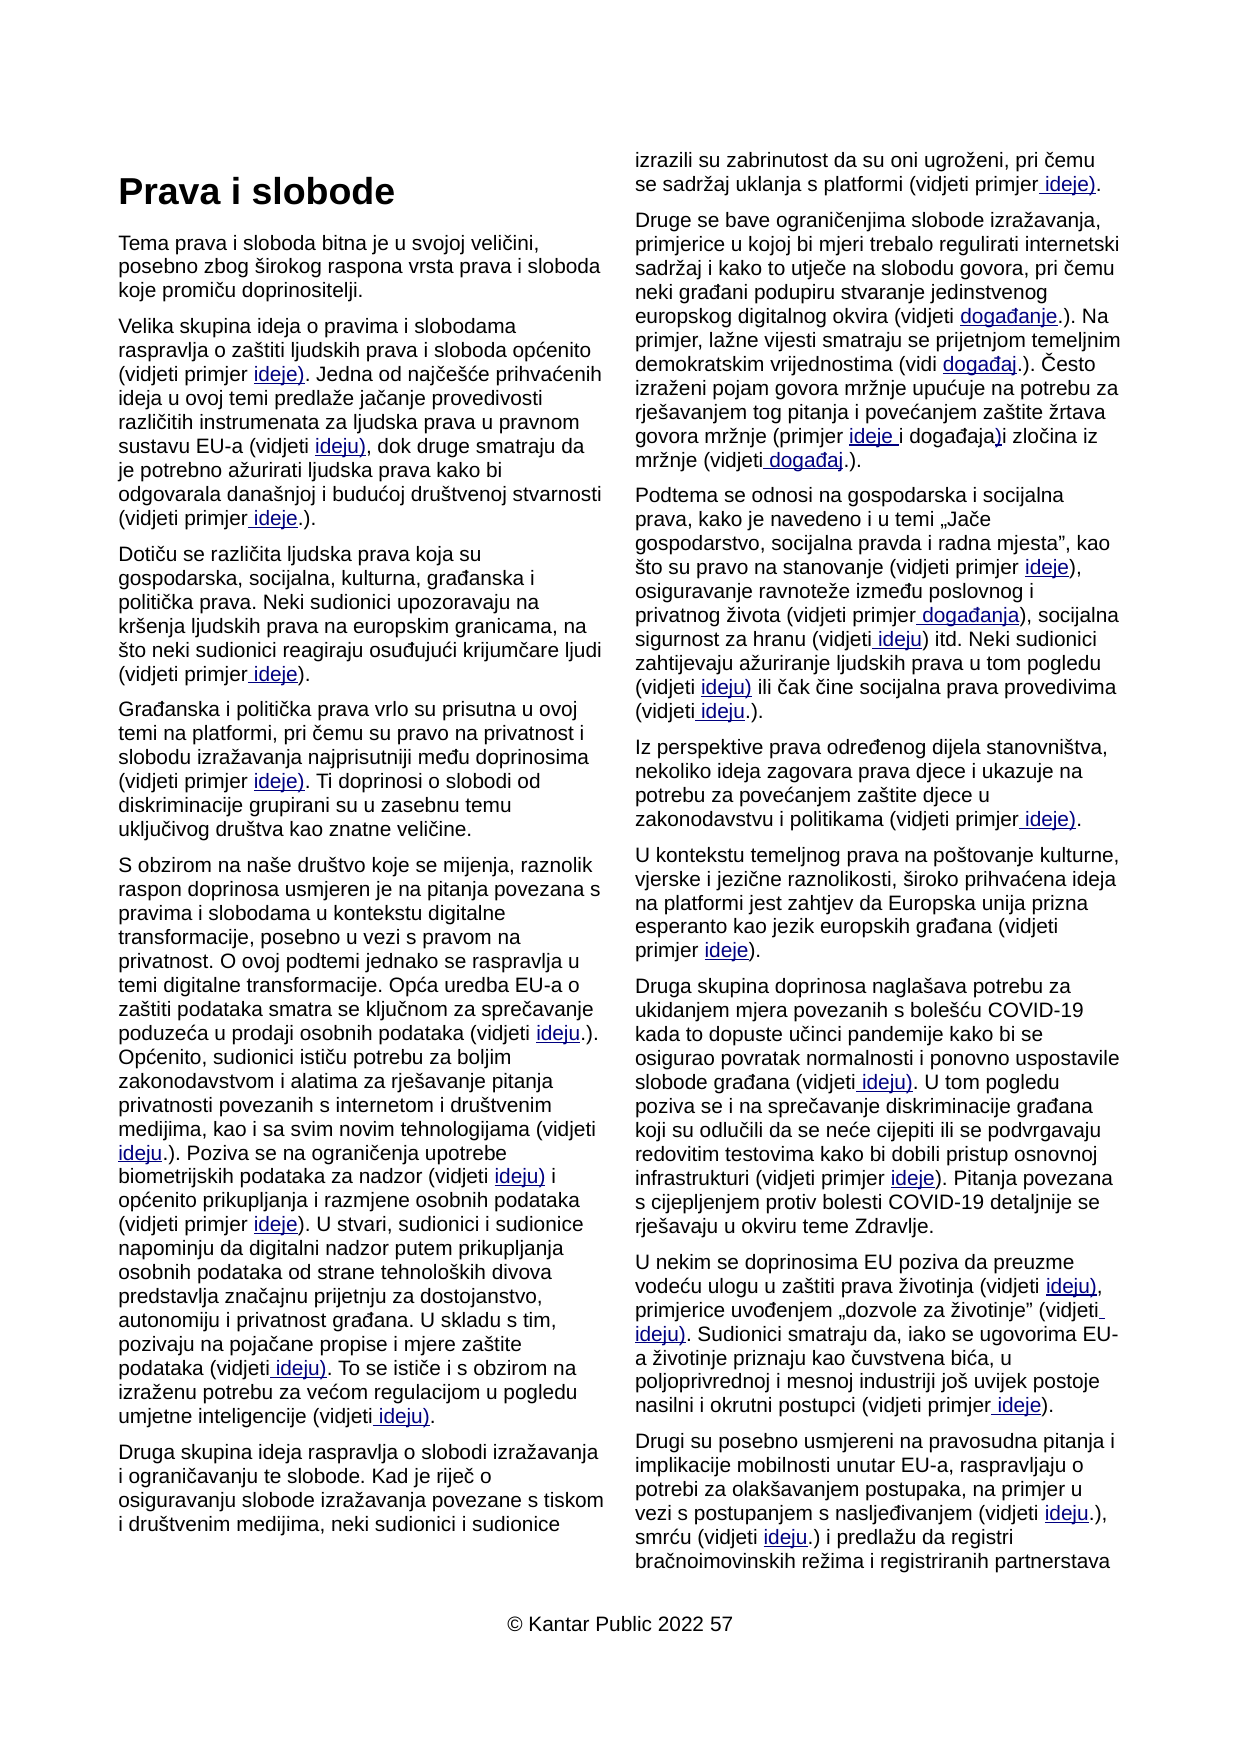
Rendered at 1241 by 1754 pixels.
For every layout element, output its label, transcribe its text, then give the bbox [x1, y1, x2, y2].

text Tema prava i sloboda bitna je u svojoj veličini, posebno zbog širokog raspona vrsta prava i sloboda koje promiču doprinositelji. [118, 230, 605, 302]
text U nekim se doprinosima EU poziva da preuzme vodeću ulogu u zaštiti prava životinja (vidjeti ideju), primjerice uvođenjem „dozvole za životinje” (vidjeti ideju). Sudionici smatraju da, iako se ugovorima EU-a životinje priznaju kao čuvstvena bića, u poljoprivrednoj i mesnoj industriji još uvijek postoje nasilni i okrutni postupci (vidjeti primjer ideje). [635, 1249, 1122, 1417]
text Iz perspektive prava određenog dijela stanovništva, nekoliko ideja zagovara prava djece i ukazuje na potrebu za povećanjem zaštite djece u zakonodavstvu i politikama (vidjeti primjer ideje). [635, 735, 1122, 831]
text Druga skupina ideja raspravlja o slobodi izražavanja i ograničavanju te slobode. Kad je riječ o osiguravanju slobode izražavanja povezane s tiskom i društvenim medijima, neki sudionici i sudionice [118, 1440, 605, 1536]
text izrazili su zabrinutost da su oni ugroženi, pri čemu se sadržaj uklanja s platformi (vidjeti primjer ideje). [635, 148, 1122, 196]
text Dotiču se različita ljudska prava koja su gospodarska, socijalna, kulturna, građanska i politička prava. Neki sudionici upozoravaju na kršenja ljudskih prava na europskim granicama, na što neki sudionici reagiraju osuđujući krijumčare ljudi (vidjeti primjer ideje). [118, 542, 605, 685]
text Građanska i politička prava vrlo su prisutna u ovoj temi na platformi, pri čemu su pravo na privatnost i slobodu izražavanja najprisutniji među doprinosima (vidjeti primjer ideje). Ti doprinosi o slobodi od diskriminacije grupirani su u zasebnu temu uključivog društva kao znatne veličine. [118, 697, 605, 841]
text Drugi su posebno usmjereni na pravosudna pitanja i implikacije mobilnosti unutar EU-a, raspravljaju o potrebi za olakšavanjem postupaka, na primjer u vezi s postupanjem s nasljeđivanjem (vidjeti ideju.), smrću (vidjeti ideju.) i predlažu da registri bračnoimovinskih režima i registriranih partnerstava [635, 1429, 1122, 1573]
text Druge se bave ograničenjima slobode izražavanja, primjerice u kojoj bi mjeri trebalo regulirati internetski sadržaj i kako to utječe na slobodu govora, pri čemu neki građani podupiru stvaranje jedinstvenog europskog digitalnog okvira (vidjeti događanje.). Na primjer, lažne vijesti smatraju se prijetnjom temeljnim demokratskim vrijednostima (vidi događaj.). Često izraženi pojam govora mržnje upućuje na potrebu za rješavanjem tog pitanja i povećanjem zaštite žrtava govora mržnje (primjer ideje i događaja)i zločina iz mržnje (vidjeti događaj.). [635, 208, 1122, 471]
text S obzirom na naše društvo koje se mijenja, raznolik raspon doprinosa usmjeren je na pitanja povezana s pravima i slobodama u kontekstu digitalne transformacije, posebno u vezi s pravom na privatnost. O ovoj podtemi jednako se raspravlja u temi digitalne transformacije. Opća uredba EU-a o zaštiti podataka smatra se ključnom za sprečavanje poduzeća u prodaji osobnih podataka (vidjeti ideju.). Općenito, sudionici ističu potrebu za boljim zakonodavstvom i alatima za rješavanje pitanja privatnosti povezanih s internetom i društvenim medijima, kao i sa svim novim tehnologijama (vidjeti ideju.). Poziva se na ograničenja upotrebe biometrijskih podataka za nadzor (vidjeti ideju) i općenito prikupljanja i razmjene osobnih podataka (vidjeti primjer ideje). U stvari, sudionici i sudionice napominju da digitalni nadzor putem prikupljanja osobnih podataka od strane tehnoloških divova predstavlja značajnu prijetnju za dostojanstvo, autonomiju i privatnost građana. U skladu s tim, pozivaju na pojačane propise i mjere zaštite podataka (vidjeti ideju). To se ističe i s obzirom na izraženu potrebu za većom regulacijom u pogledu umjetne inteligencije (vidjeti ideju). [118, 853, 605, 1428]
text U kontekstu temeljnog prava na poštovanje kulturne, vjerske i jezične raznolikosti, široko prihvaćena ideja na platformi jest zahtjev da Europska unija prizna esperanto kao jezik europskih građana (vidjeti primjer ideje). [635, 842, 1122, 962]
subtitle Prava i slobode [118, 169, 605, 212]
text Velika skupina ideja o pravima i slobodama raspravlja o zaštiti ljudskih prava i sloboda općenito (vidjeti primjer ideje). Jedna od najčešće prihvaćenih ideja u ovoj temi predlaže jačanje provedivosti različitih instrumenata za ljudska prava u pravnom sustavu EU-a (vidjeti ideju), dok druge smatraju da je potrebno ažurirati ljudska prava kako bi odgovarala današnjoj i budućoj društvenoj stvarnosti (vidjeti primjer ideje.). [118, 314, 605, 530]
text Podtema se odnosi na gospodarska i socijalna prava, kako je navedeno i u temi „Jače gospodarstvo, socijalna pravda i radna mjesta”, kao što su pravo na stanovanje (vidjeti primjer ideje), osiguravanje ravnoteže između poslovnog i privatnog života (vidjeti primjer događanja), socijalna sigurnost za hranu (vidjeti ideju) itd. Neki sudionici zahtijevaju ažuriranje ljudskih prava u tom pogledu (vidjeti ideju) ili čak čine socijalna prava provedivima (vidjeti ideju.). [635, 483, 1122, 723]
text Druga skupina doprinosa naglašava potrebu za ukidanjem mjera povezanih s bolešću COVID-19 kada to dopuste učinci pandemije kako bi se osigurao povratak normalnosti i ponovno uspostavile slobode građana (vidjeti ideju). U tom pogledu poziva se i na sprečavanje diskriminacije građana koji su odlučili da se neće cijepiti ili se podvrgavaju redovitim testovima kako bi dobili pristup osnovnoj infrastrukturi (vidjeti primjer ideje). Pitanja povezana s cijepljenjem protiv bolesti COVID-19 detaljnije se rješavaju u okviru teme Zdravlje. [635, 974, 1122, 1238]
